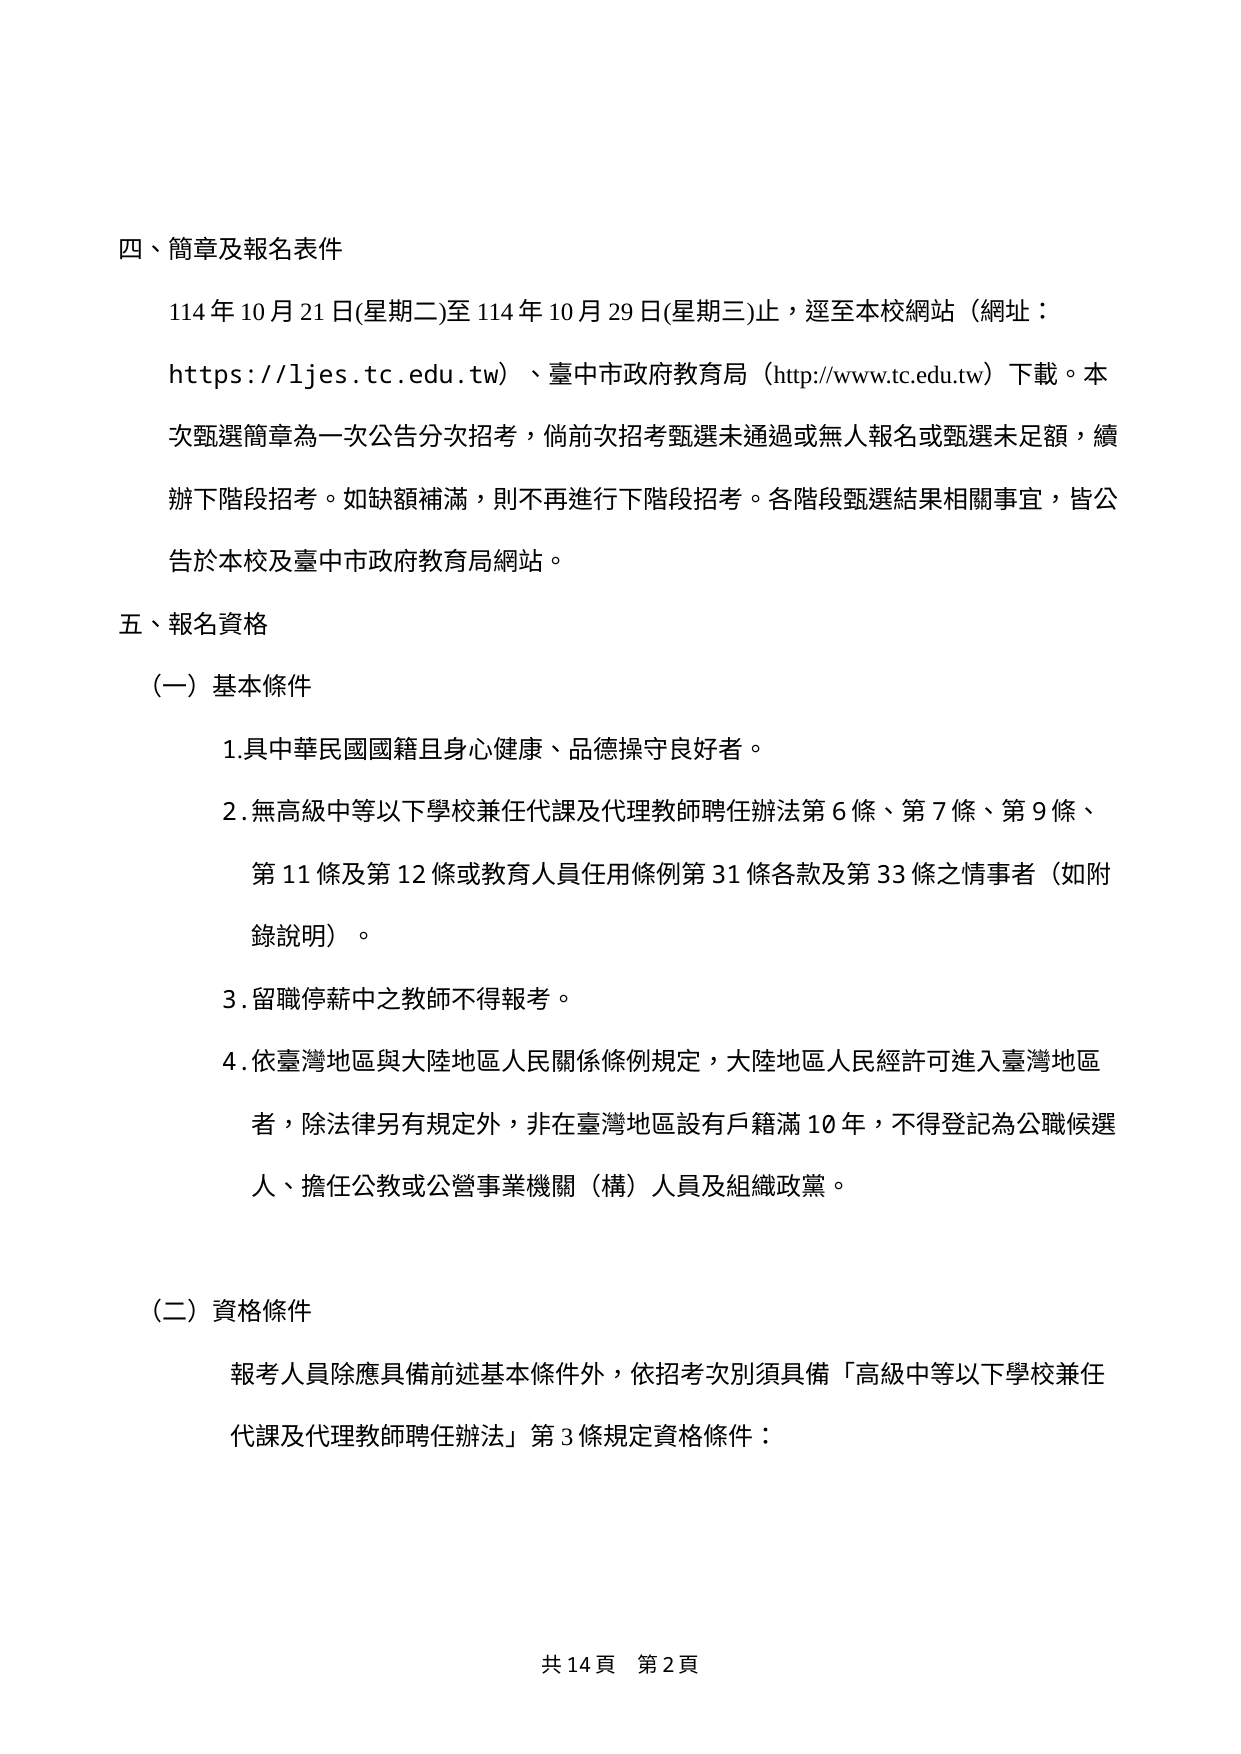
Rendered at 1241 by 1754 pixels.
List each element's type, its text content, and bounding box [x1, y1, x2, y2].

text 4.依臺灣地區與大陸地區人民關係條例規定，大陸地區人民經許可進入臺灣地區者，除法律另有規定外，非在臺灣地區設有戶籍滿10年，不得登記為公職候選人、擔任公教或公營事業機關（構）人員及組織政黨。 [222, 1018, 1122, 1206]
text （一）基本條件 [118, 643, 1122, 706]
text （二）資格條件 [118, 1268, 1122, 1331]
text 3.留職停薪中之教師不得報考。 [222, 956, 1122, 1018]
text 五、報名資格 [118, 581, 1122, 643]
text 1.具中華民國國籍且身心健康、品德操守良好者。 [221, 706, 1122, 768]
text 2.無高級中等以下學校兼任代課及代理教師聘任辦法第6條、第7條、第9條、第11條及第12條或教育人員任用條例第31條各款及第33條之情事者（如附錄說明）。 [222, 768, 1122, 956]
text 報考人員除應具備前述基本條件外，依招考次別須具備「高級中等以下學校兼任代課及代理教師聘任辦法」第3條規定資格條件： [231, 1331, 1122, 1456]
text 四、簡章及報名表件 114年10月21日(星期二)至114年10月29日(星期三)止，逕至本校網站（網址：https://ljes.tc.edu.tw）、臺中市政府教育局（http://www.tc.edu.tw）下載。本次甄選簡章為一次公告分次招考，倘前次招考甄選未通過或無人報名或甄選未足額，續辦下階段招考。如缺額補滿，則不再進行下階段招考。各階段甄選結果相關事宜，皆公告於本校及臺中市政府教育局網站。 [118, 206, 1122, 581]
